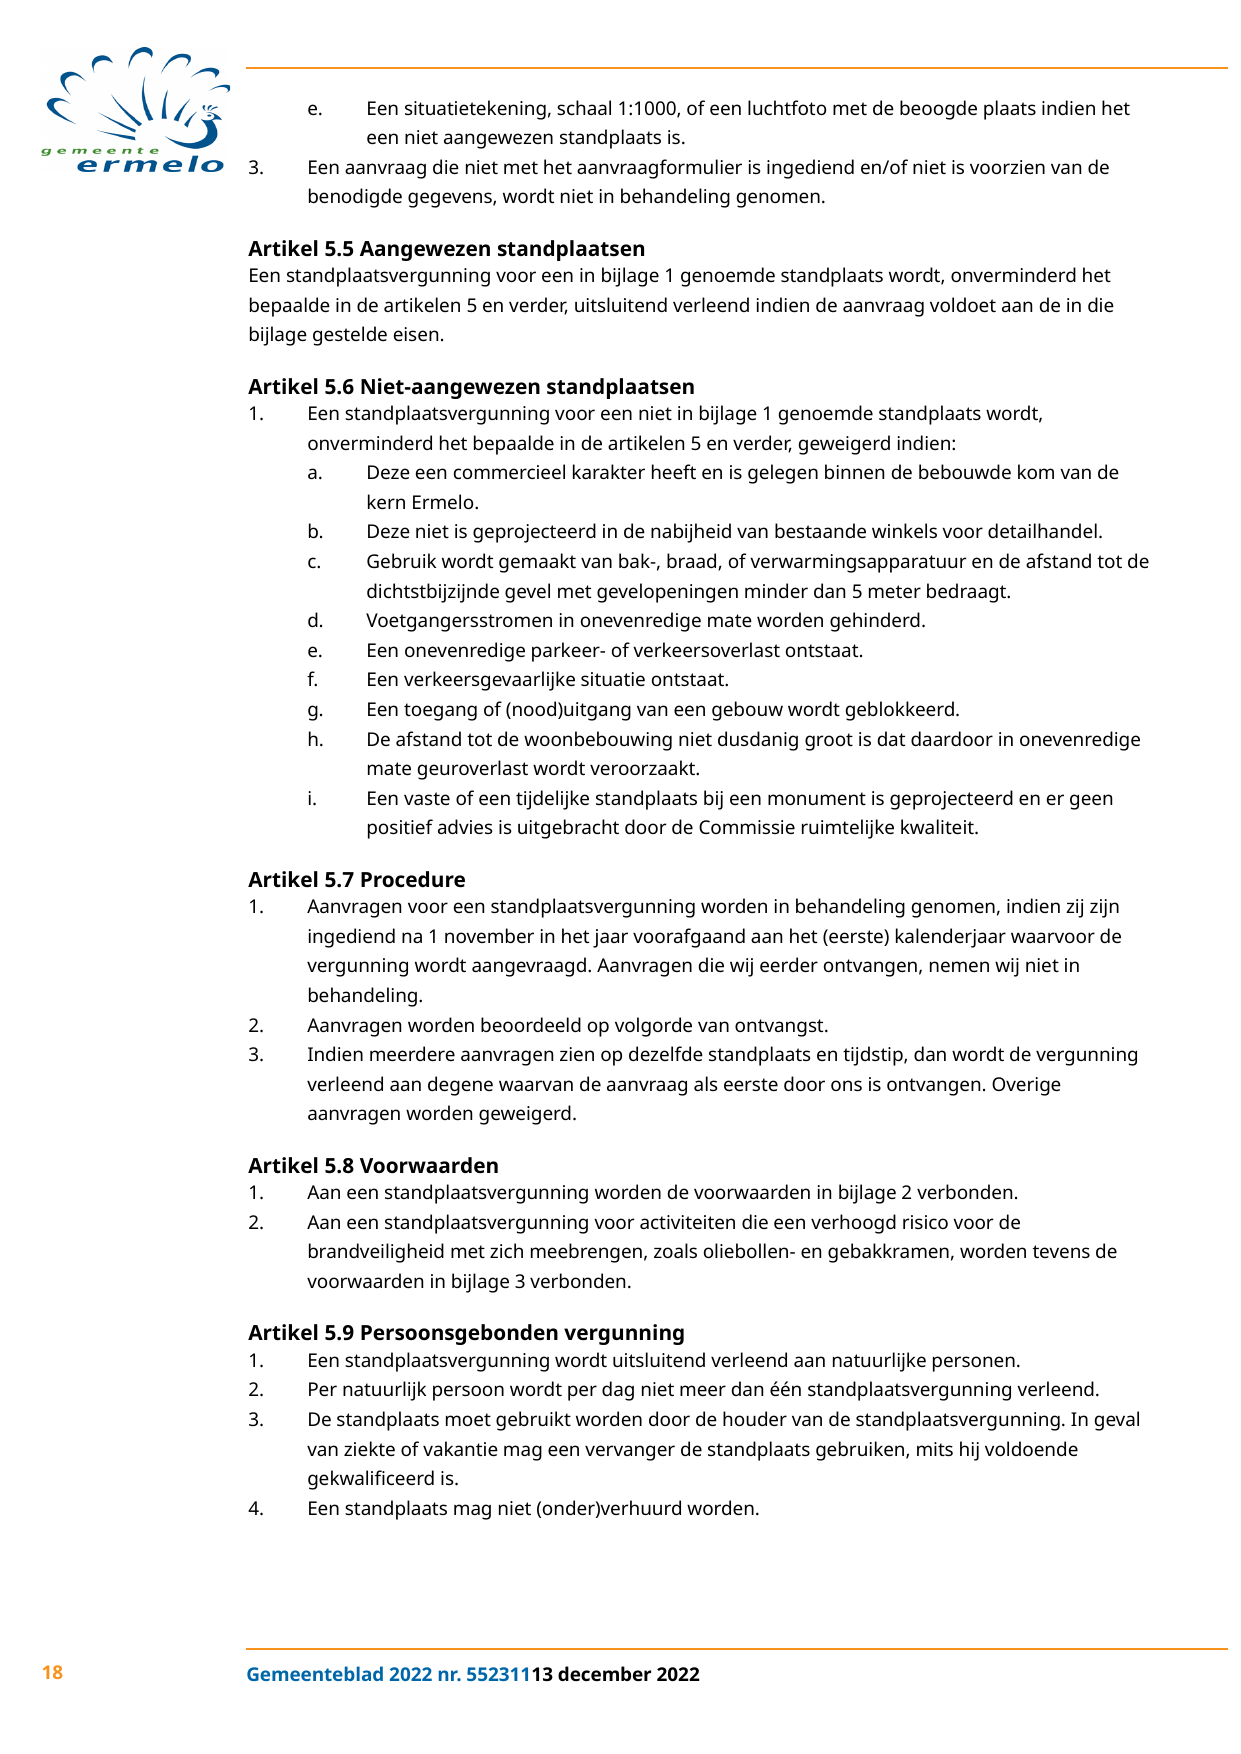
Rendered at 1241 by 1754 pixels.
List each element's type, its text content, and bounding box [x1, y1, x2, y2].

list Een standplaatsvergunning wordt uitsluitend verleend aan natuurlijke personen. [248, 1347, 1152, 1373]
list Een standplaatsvergunning voor een niet in bijlage 1 genoemde standplaats wordt, onverminderd het bepaalde in de artikelen 5 en verder, geweigerd indien: [248, 400, 1152, 456]
text Artikel 5.6 Niet-aangewezen standplaatsen [248, 372, 1152, 400]
list Aanvragen worden beoordeeld op volgorde van ontvangst. [248, 1012, 1152, 1037]
picture [41, 47, 231, 172]
list Indien meerdere aanvragen zien op dezelfde standplaats en tijdstip, dan wordt de vergunning verleend aan degene waarvan de aanvraag als eerste door ons is ontvangen. Overige aanvragen worden geweigerd. [248, 1041, 1152, 1126]
list Voetgangersstromen in onevenredige mate worden gehinderd. [307, 607, 1152, 633]
list Aan een standplaatsvergunning voor activiteiten die een verhoogd risico voor de brandveiligheid met zich meebrengen, zoals oliebollen- en gebakkramen, worden tevens de voorwaarden in bijlage 3 verbonden. [248, 1209, 1152, 1294]
list Een vaste of een tijdelijke standplaats bij een monument is geprojecteerd en er geen positief advies is uitgebracht door de Commissie ruimtelijke kwaliteit. [307, 785, 1152, 840]
list Een toegang of (nood)uitgang van een gebouw wordt geblokkeerd. [307, 696, 1152, 722]
text Artikel 5.9 Persoonsgebonden vergunning [248, 1318, 1152, 1347]
list Een onevenredige parkeer- of verkeersoverlast ontstaat. [307, 637, 1152, 663]
list De afstand tot de woonbebouwing niet dusdanig groot is dat daardoor in onevenredige mate geuroverlast wordt veroorzaakt. [307, 726, 1152, 781]
text Artikel 5.8 Voorwaarden [248, 1151, 1152, 1179]
list Per natuurlijk persoon wordt per dag niet meer dan één standplaatsvergunning verleend. [248, 1377, 1152, 1402]
text Artikel 5.5 Aangewezen standplaatsen [248, 234, 1152, 262]
list Aanvragen voor een standplaatsvergunning worden in behandeling genomen, indien zij zijn ingediend na 1 november in het jaar voorafgaand aan het (eerste) kalenderjaar waarvoor de vergunning wordt aangevraagd. Aanvragen die wij eerder ontvangen, nemen wij niet in behandeling. [248, 893, 1152, 1008]
list Een verkeersgevaarlijke situatie ontstaat. [307, 667, 1152, 692]
text Artikel 5.7 Procedure [248, 865, 1152, 893]
list De standplaats moet gebruikt worden door de houder van de standplaatsvergunning. In geval van ziekte of vakantie mag een vervanger de standplaats gebruiken, mits hij voldoende gekwalificeerd is. [248, 1406, 1152, 1491]
list Deze een commercieel karakter heeft en is gelegen binnen de bebouwde kom van de kern Ermelo. [307, 459, 1152, 515]
list Deze niet is geprojecteerd in de nabijheid van bestaande winkels voor detailhandel. [307, 519, 1152, 544]
list Aan een standplaatsvergunning worden de voorwaarden in bijlage 2 verbonden. [248, 1179, 1152, 1205]
list Een standplaats mag niet (onder)verhuurd worden. [248, 1495, 1152, 1521]
list Een aanvraag die niet met het aanvraagformulier is ingediend en/of niet is voorzien van de benodigde gegevens, wordt niet in behandeling genomen. [248, 154, 1152, 209]
list Gebruik wordt gemaakt van bak-, braad, of verwarmingsapparatuur en de afstand tot de dichtstbijzijnde gevel met gevelopeningen minder dan 5 meter bedraagt. [307, 548, 1152, 604]
text Een standplaatsvergunning voor een in bijlage 1 genoemde standplaats wordt, onverminderd het bepaalde in de artikelen 5 en verder, uitsluitend verleend indien de aanvraag voldoet aan de in die bijlage gestelde eisen. [248, 262, 1152, 347]
list Een situatietekening, schaal 1:1000, of een luchtfoto met de beoogde plaats indien het een niet aangewezen standplaats is. [307, 95, 1152, 150]
